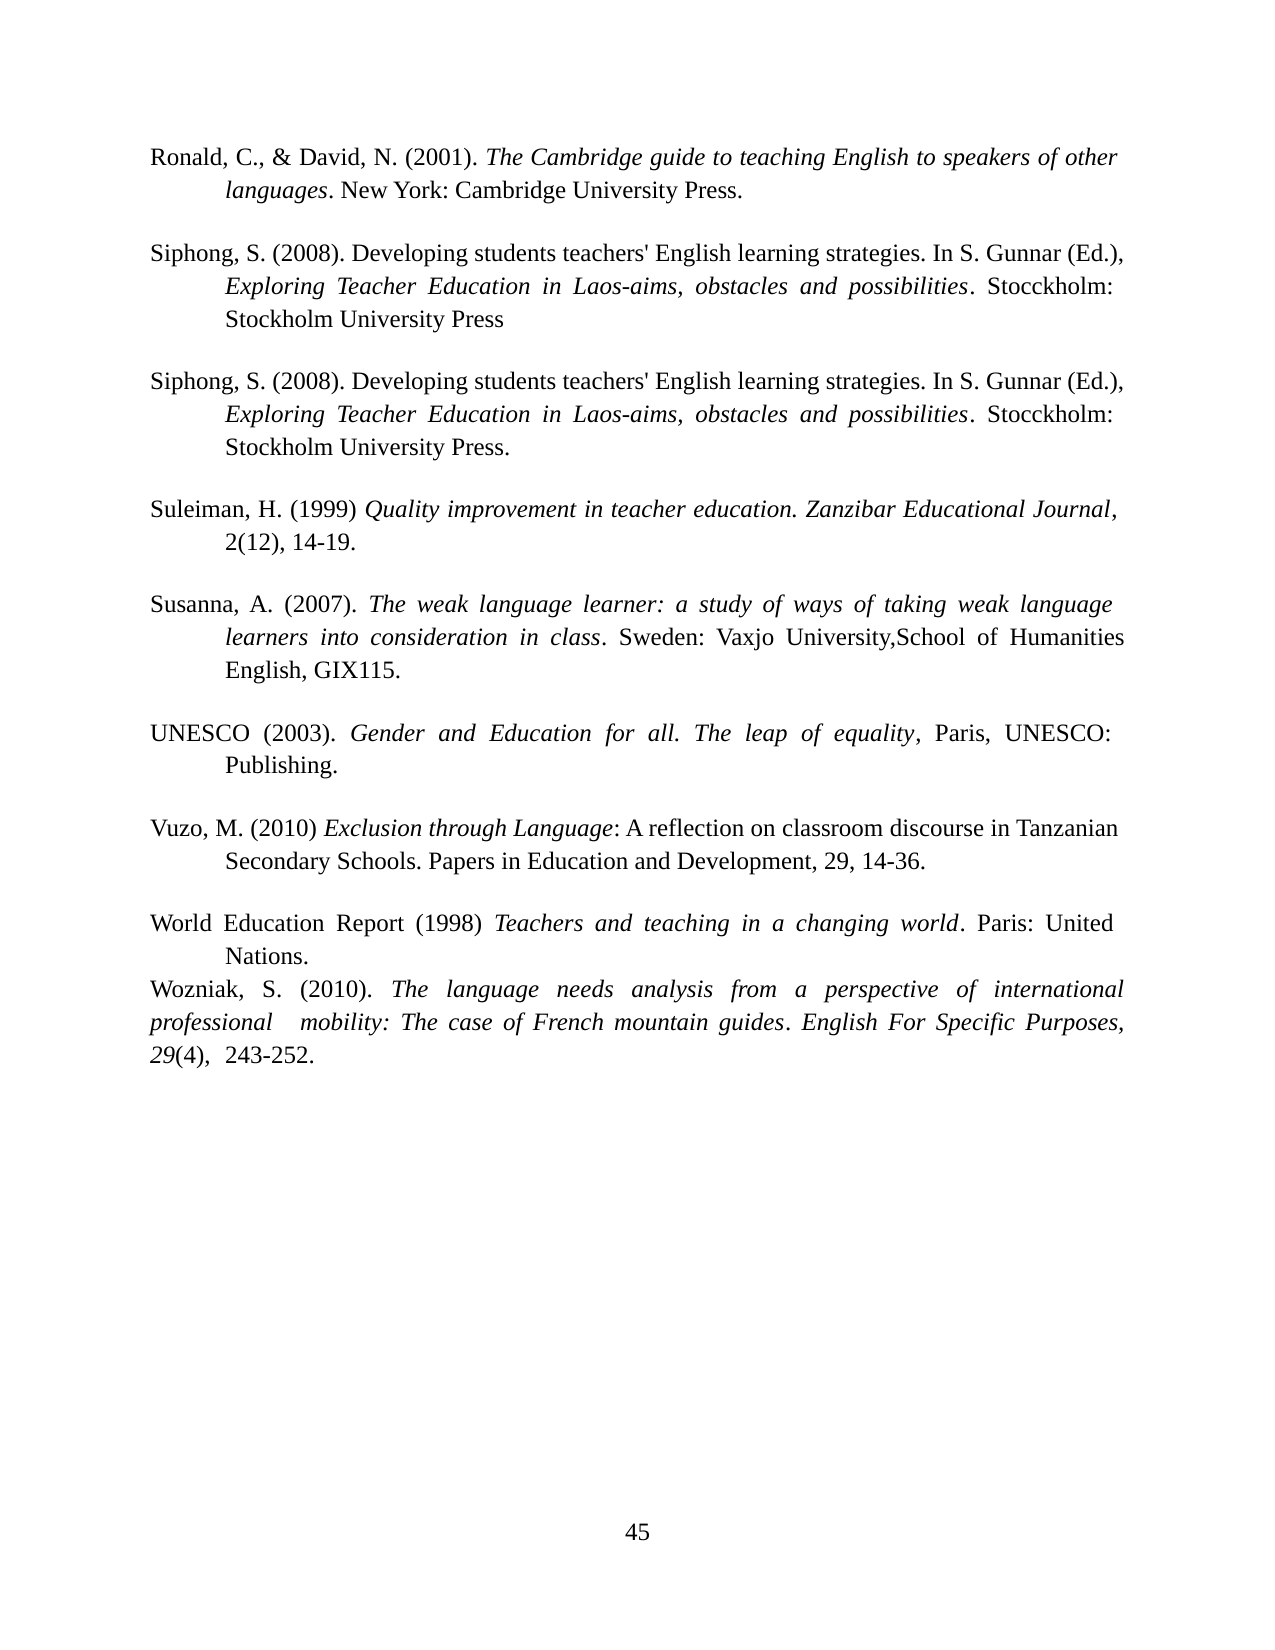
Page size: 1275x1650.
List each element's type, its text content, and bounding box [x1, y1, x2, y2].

text World Education Report (1998) Teachers and teaching in a changing world. Paris: United Nations. Wozniak, S. (2010). The language needs analysis from a perspective of international professional mobility: The case of French mountain guides. English For Specific Purposes, 29(4), 243-252. [150, 908, 1125, 1069]
text UNESCO (2003). Gender and Education for all. The leap of equality, Paris, UNESCO: Publishing. [150, 718, 1125, 779]
text Ronald, C., & David, N. (2001). The Cambridge guide to teaching English to speakers of other languages. New York: Cambridge University Press. [150, 142, 1125, 204]
text Suleiman, H. (1999) Quality improvement in teacher education. Zanzibar Educational Journal, 2(12), 14-19. [150, 494, 1125, 556]
text Siphong, S. (2008). Developing students teachers' English learning strategies. In S. Gunnar (Ed.), Exploring Teacher Education in Laos-aims, obstacles and possibilities. Stocckholm: Stockholm University Press. [150, 366, 1125, 461]
text Siphong, S. (2008). Developing students teachers' English learning strategies. In S. Gunnar (Ed.), Exploring Teacher Education in Laos-aims, obstacles and possibilities. Stocckholm: Stockholm University Press [150, 238, 1125, 332]
text Vuzo, M. (2010) Exclusion through Language: A reflection on classroom discourse in Tanzanian Secondary Schools. Papers in Education and Development, 29, 14-36. [150, 813, 1125, 874]
text Susanna, A. (2007). The weak language learner: a study of ways of taking weak language learners into consideration in class. Sweden: Vaxjo University,School of Humanities English, GIX115. [150, 589, 1125, 684]
